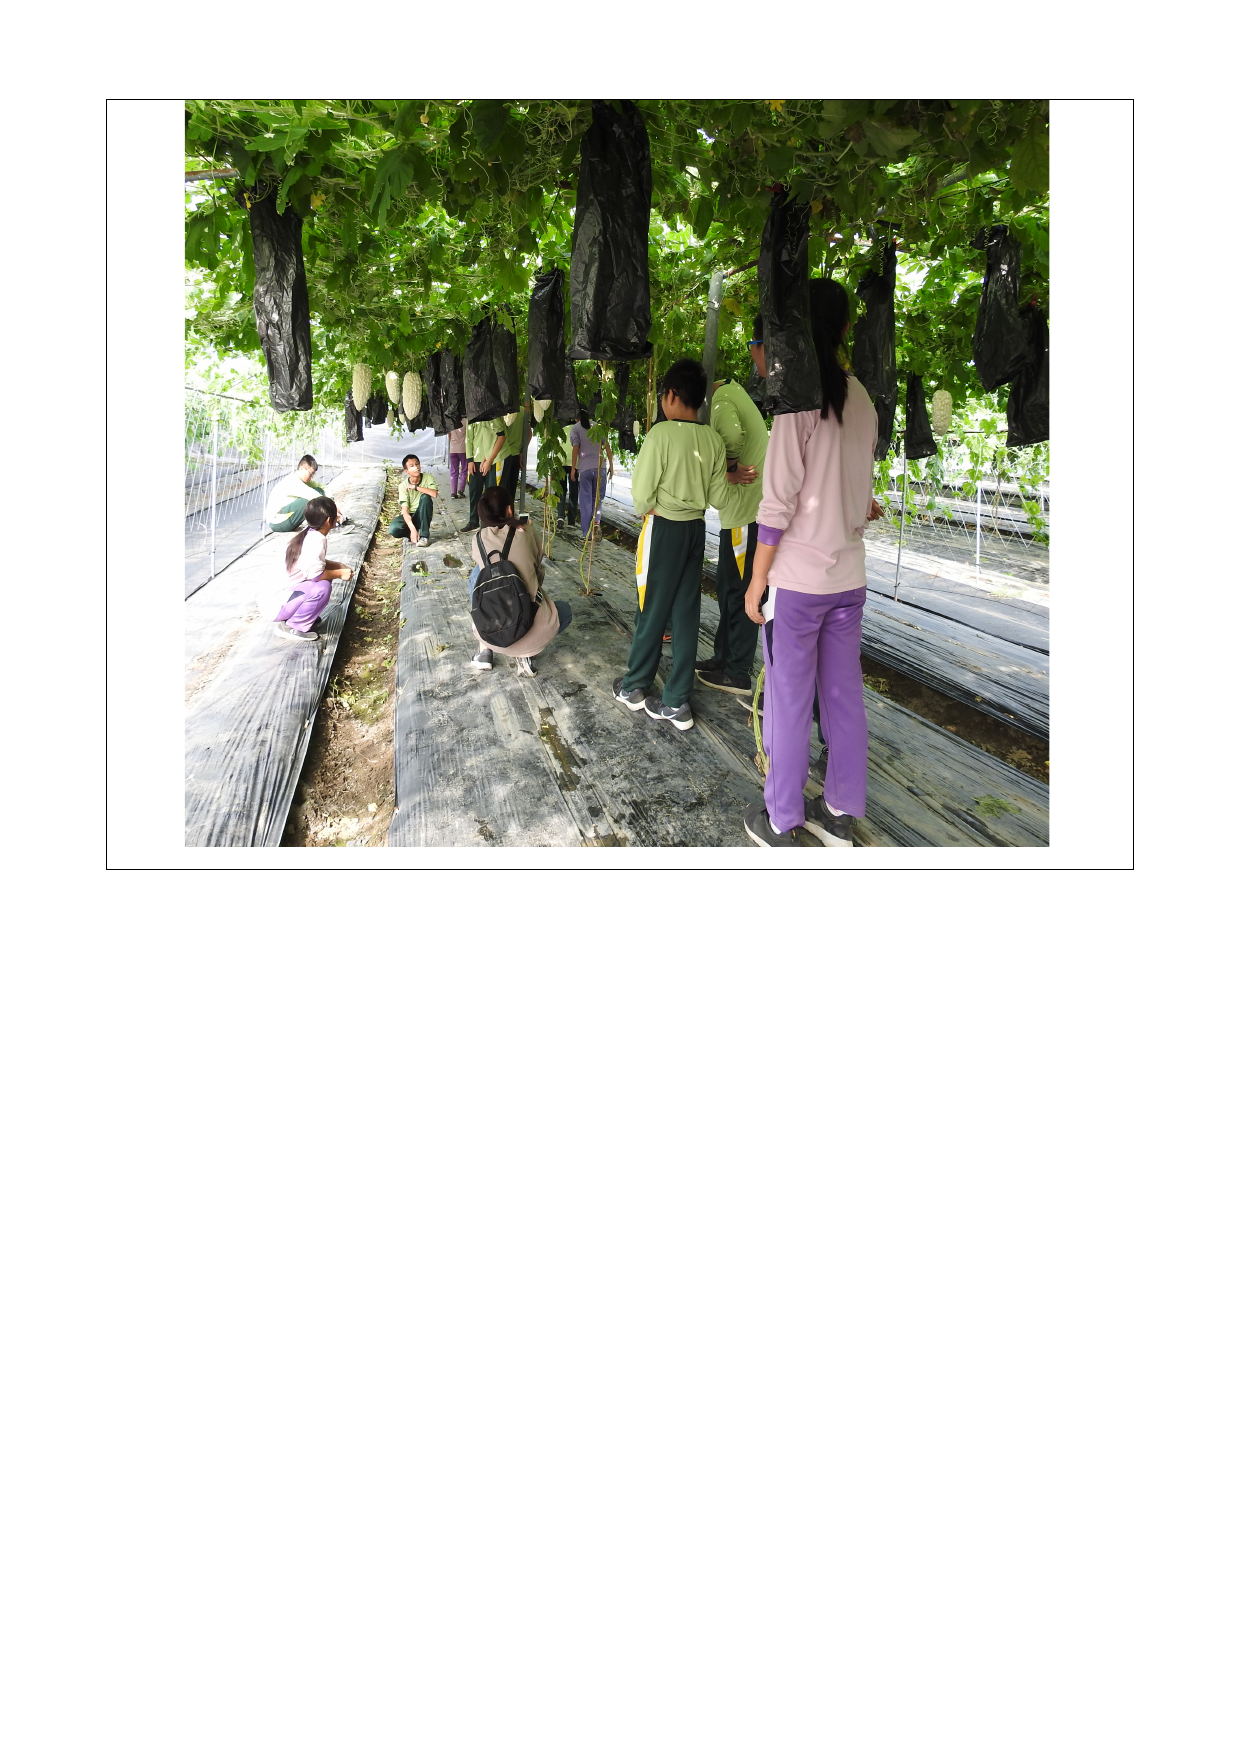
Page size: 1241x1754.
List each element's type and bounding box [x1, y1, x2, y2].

table_cell [107, 100, 1133, 869]
picture [184, 100, 1050, 847]
